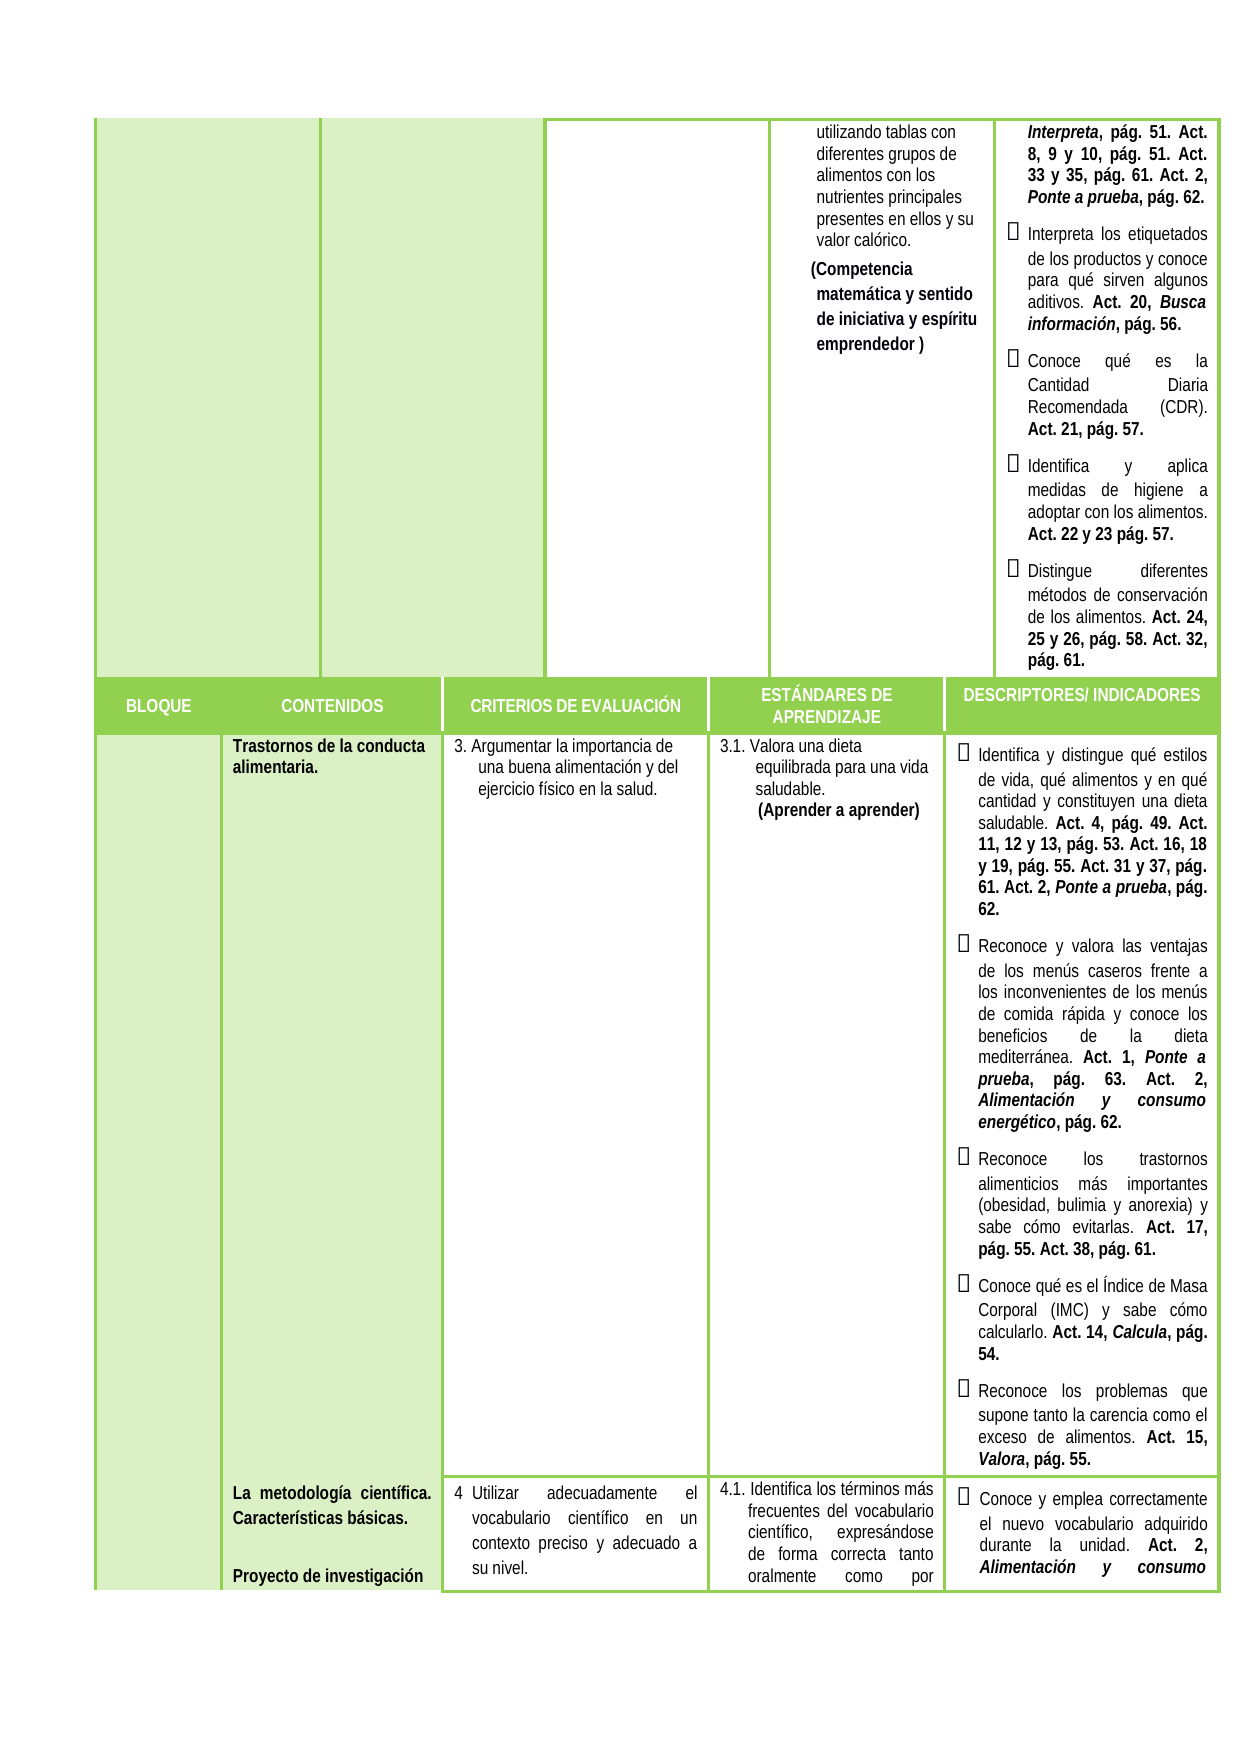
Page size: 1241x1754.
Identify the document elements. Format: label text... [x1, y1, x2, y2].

table_cell CRITERIOS DE EVALUACIÓN [444, 680, 707, 731]
table_cell Identifica y distingue qué estilos de vida, qué alimentos y en qué cantidad y constituyen una dieta saludable. Act. 4, pág. 49. Act. 11, 12 y 13, pág. 53. Act. 16, 18 y 19, pág. 55. Act. 31 y 37, pág. 61. Act. 2, Ponte a prueba, pág. 62. Reconoce y valora las ventajas de los menús caseros frente a los inconvenientes de los menús de comida rápida y conoce los beneficios de la dieta mediterránea. Act. 1, Ponte a prueba, pág. 63. Act. 2, Alimentación y consumo energético, pág. 62. Reconoce los trastornos alimenticios más importantes (obesidad, bulimia y anorexia) y sabe cómo evitarlas. Act. 17, pág. 55. Act. 38, pág. 61. Conoce qué es el Índice de Masa Corporal (IMC) y sabe cómo calcularlo. Act. 14, Calcula, pág. 54. Reconoce los problemas que supone tanto la carencia como el exceso de alimentos. Act. 15, Valora, pág. 55. [946, 735, 1217, 1475]
table_cell BLOQUE [97, 680, 220, 731]
table_cell [322, 118, 543, 677]
table_cell [97, 118, 319, 677]
table_cell Trastornos de la conducta alimentaria. [223, 735, 441, 1475]
table_cell [97, 735, 220, 1475]
table_cell utilizando tablas con diferentes grupos de alimentos con los nutrientes principales presentes en ellos y su valor calórico. (Competencia matemática y sentido de iniciativa y espíritu emprendedor ) [771, 121, 993, 677]
table_cell 4 Utilizar adecuadamente el vocabulario científico en un contexto preciso y adecuado a su nivel. [444, 1478, 707, 1590]
table_cell 4.1. Identifica los términos más frecuentes del vocabulario científico, expresándose de forma correcta tanto oralmente como por [710, 1478, 943, 1590]
table_cell [547, 121, 768, 677]
table_cell Conoce y emplea correctamente el nuevo vocabulario adquirido durante la unidad. Act. 2, Alimentación y consumo [946, 1478, 1217, 1590]
table_cell Interpreta, pág. 51. Act. 8, 9 y 10, pág. 51. Act. 33 y 35, pág. 61. Act. 2, Ponte a prueba, pág. 62. Interpreta los etiquetados de los productos y conoce para qué sirven algunos aditivos. Act. 20, Busca información, pág. 56. Conoce qué es la Cantidad Diaria Recomendada (CDR). Act. 21, pág. 57. Identifica y aplica medidas de higiene a adoptar con los alimentos. Act. 22 y 23 pág. 57. Distingue diferentes métodos de conservación de los alimentos. Act. 24, 25 y 26, pág. 58. Act. 32, pág. 61. [996, 121, 1217, 677]
table_cell 3.1. Valora una dieta equilibrada para una vida saludable. (Aprender a aprender) [710, 735, 943, 1475]
table_cell 3. Argumentar la importancia de una buena alimentación y del ejercicio físico en la salud. [444, 735, 707, 1475]
table_cell La metodología científica. Características básicas. Proyecto de investigación [223, 1475, 441, 1590]
table_cell DESCRIPTORES/ INDICADORES [946, 680, 1217, 731]
table_cell ESTÁNDARES DE APRENDIZAJE [710, 680, 943, 731]
table_cell CONTENIDOS [223, 680, 441, 731]
table_cell [97, 1475, 220, 1590]
